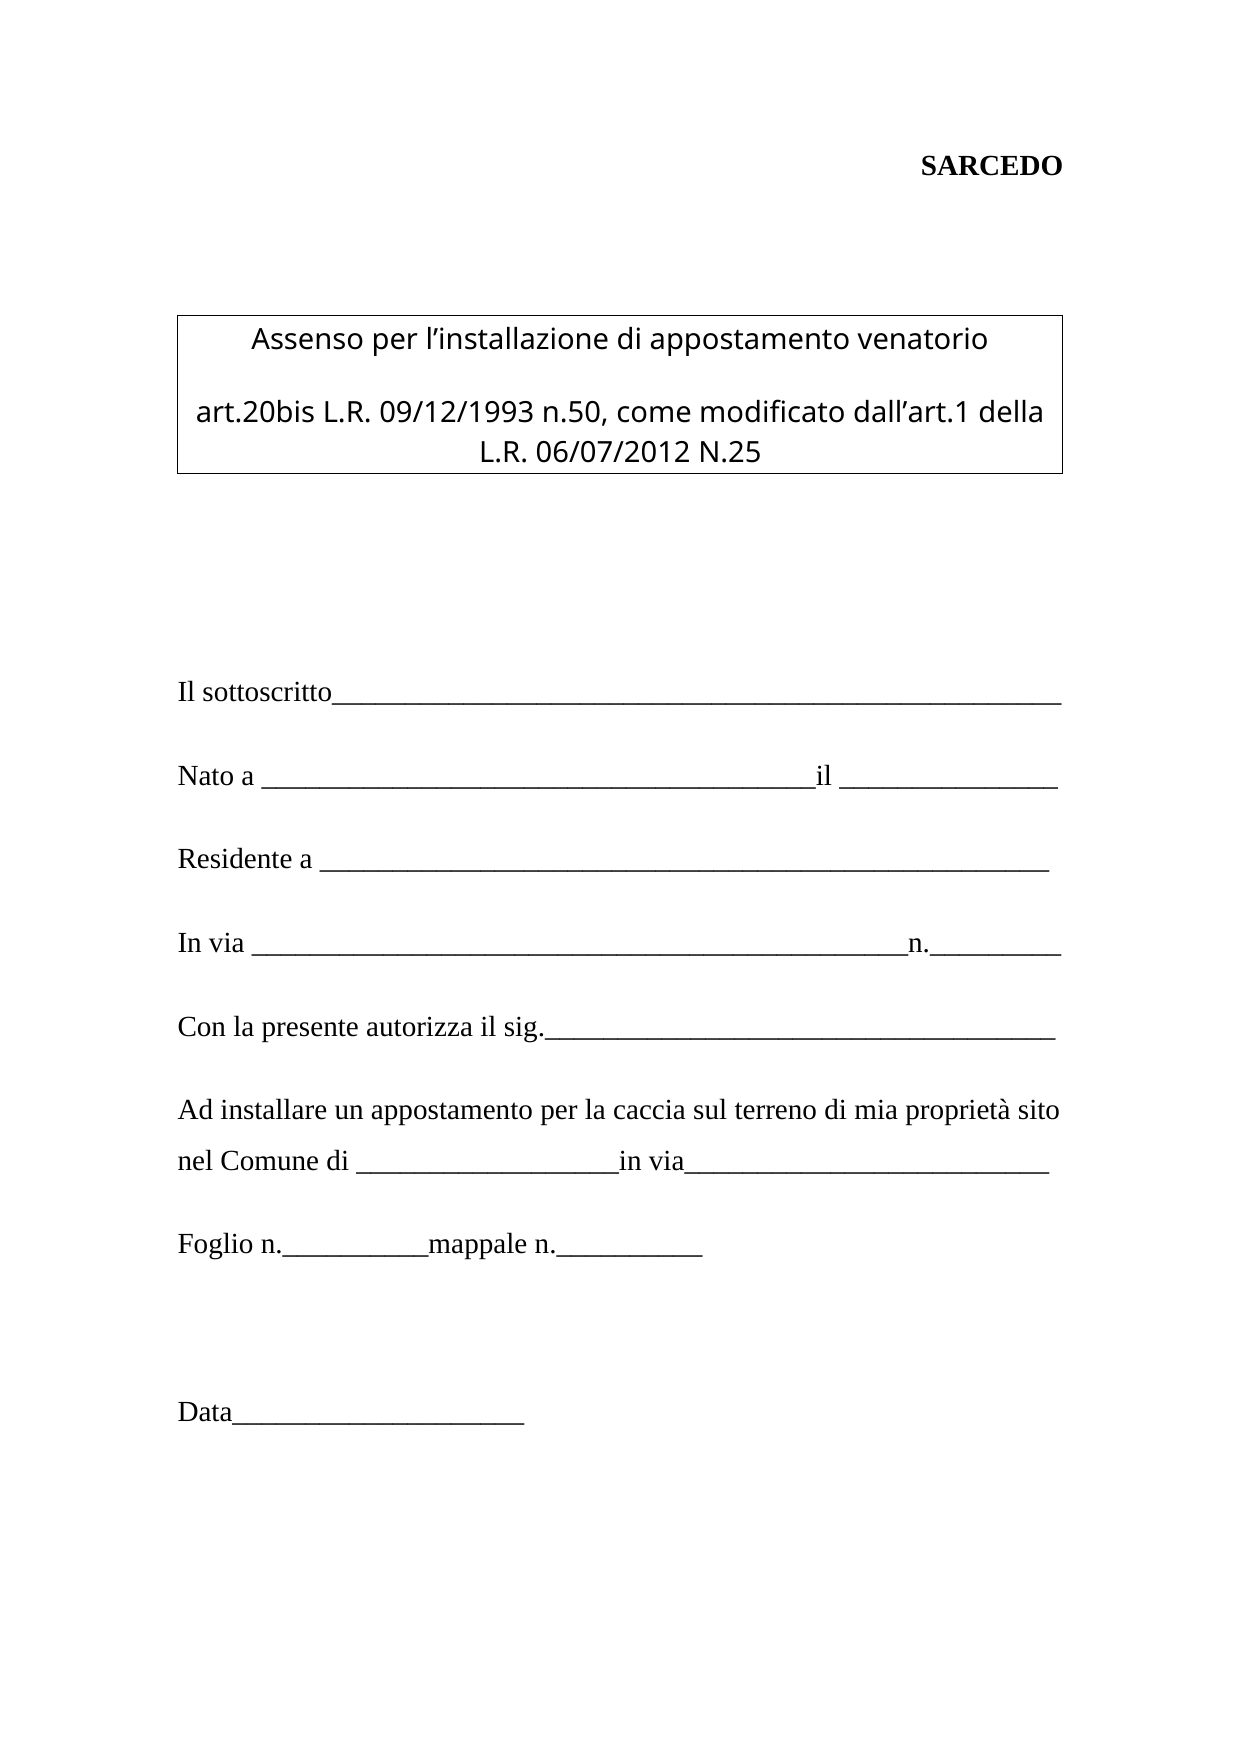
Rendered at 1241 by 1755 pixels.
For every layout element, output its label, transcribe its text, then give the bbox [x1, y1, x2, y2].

text Foglio n.__________mappale n.__________ [177, 1226, 1063, 1260]
text Data____________________ [177, 1394, 1063, 1427]
text SARCEDO [177, 148, 1063, 181]
text Con la presente autorizza il sig.___________________________________ [177, 1009, 1063, 1042]
text Nato a ______________________________________il _______________ [177, 758, 1063, 791]
text In via _____________________________________________n._________ [177, 925, 1063, 959]
text Ad installare un appostamento per la caccia sul terreno di mia proprietà sito nel Comune di __________________in via_________________________ [177, 1092, 1063, 1176]
text Assenso per l’installazione di appostamento venatorio [178, 316, 1062, 358]
text Residente a __________________________________________________ [177, 842, 1063, 875]
text art.20bis L.R. 09/12/1993 n.50, come modificato dall’art.1 della L.R. 06/07/2012 N.25 [178, 388, 1062, 473]
text Il sottoscritto__________________________________________________ [177, 674, 1063, 708]
